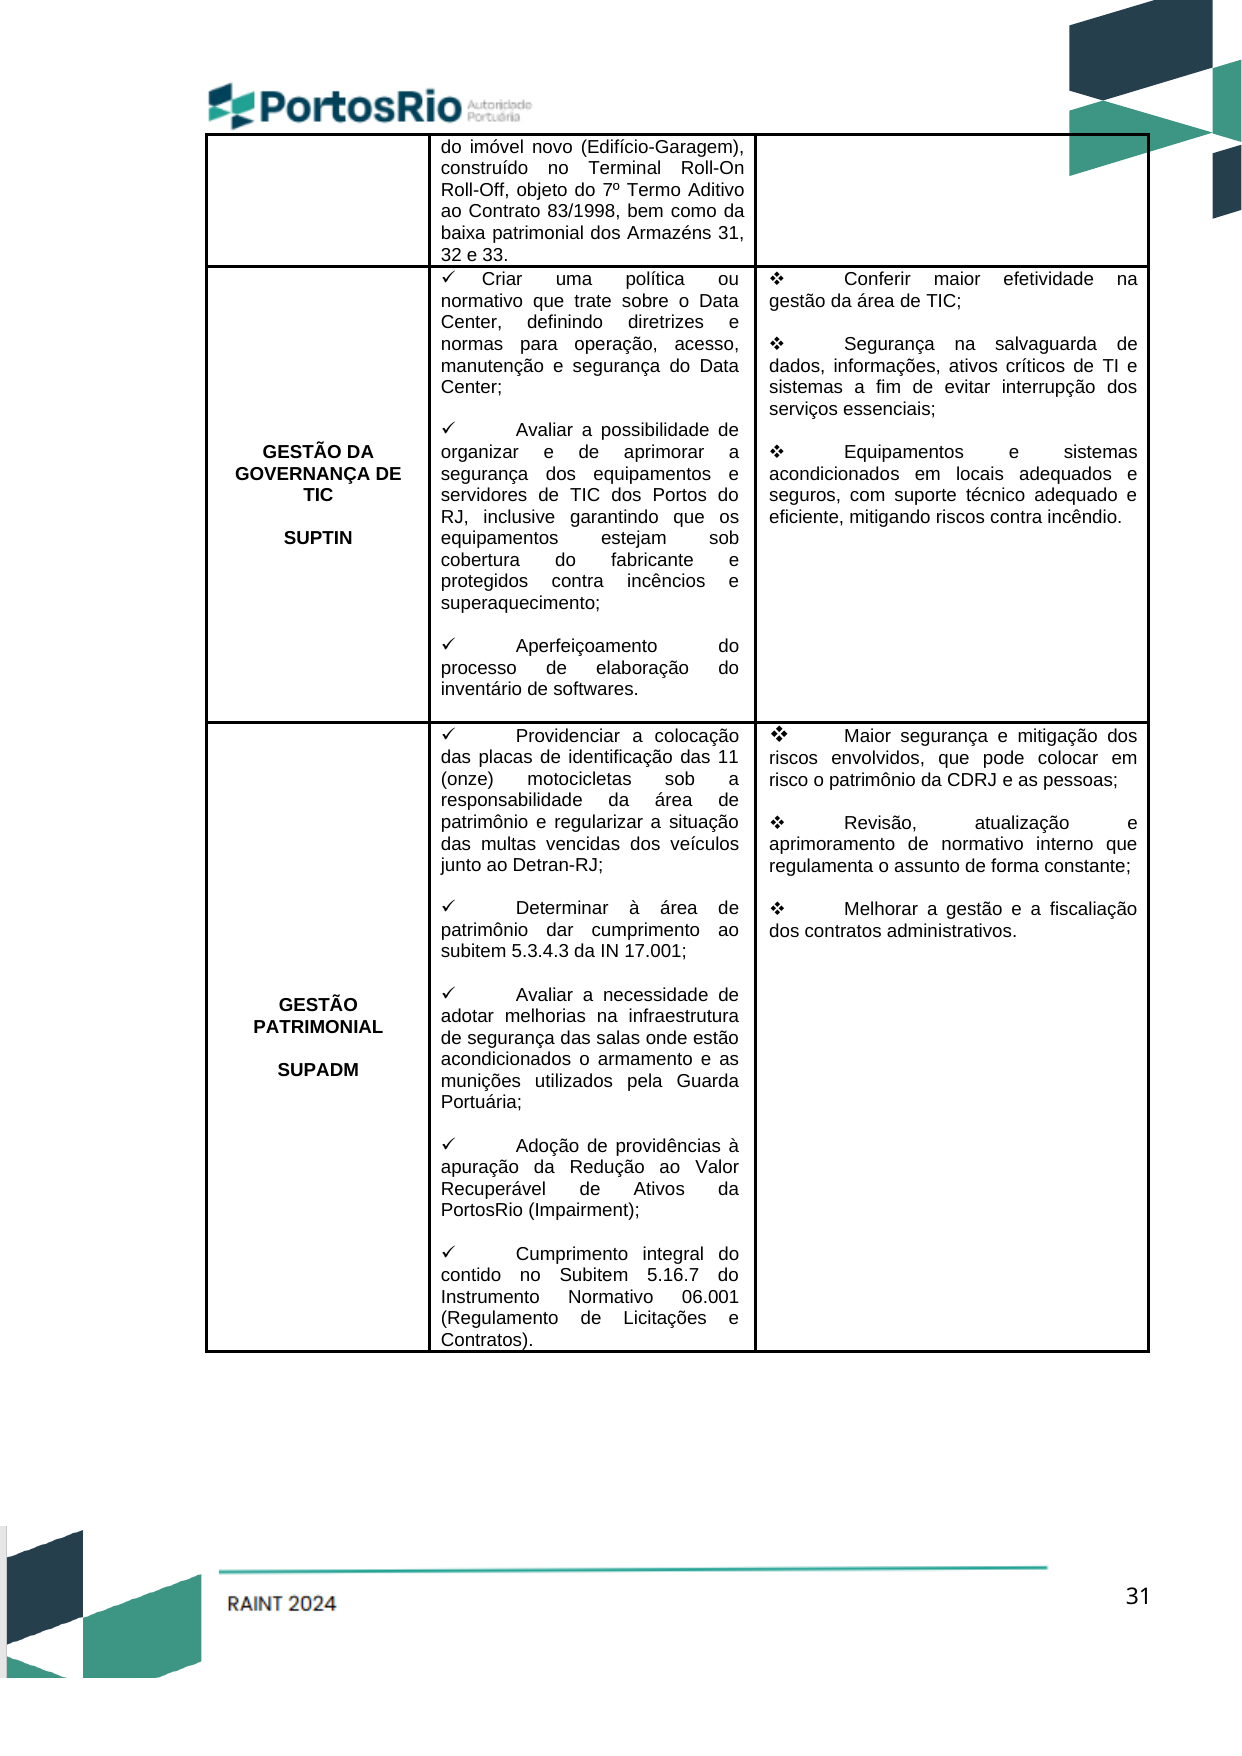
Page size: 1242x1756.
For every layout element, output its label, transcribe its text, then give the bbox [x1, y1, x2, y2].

table_cell Providenciar a colocação das placas de identificação das 11 (onze) motocicletas sob a responsabilidade da área de patrimônio e regularizar a situação das multas vencidas dos veículos junto ao Detran-RJ; Determinar à área de patrimônio dar cumprimento ao subitem 5.3.4.3 da IN 17.001; Avaliar a necessidade de adotar melhorias na infraestrutura de segurança das salas onde estão acondicionados o armamento e as munições utilizados pela Guarda Portuária; Adoção de providências à apuração da Redução ao Valor Recuperável de Ativos da PortosRio (Impairment); Cumprimento integral do contido no Subitem 5.16.7 do Instrumento Normativo 06.001 (Regulamento de Licitações e Contratos). [431, 724, 754, 1350]
table_cell Criar uma política ou normativo que trate sobre o Data Center, definindo diretrizes e normas para operação, acesso, manutenção e segurança do Data Center; Avaliar a possibilidade de organizar e de aprimorar a segurança dos equipamentos e servidores de TIC dos Portos do RJ, inclusive garantindo que os equipamentos estejam sob cobertura do fabricante e protegidos contra incêncios e superaquecimento; Aperfeiçoamento do processo de elaboração do inventário de softwares. [431, 268, 754, 721]
table_cell GESTÃO DA GOVERNANÇA DE TIC SUPTIN [208, 268, 428, 721]
table_cell GESTÃO PATRIMONIAL SUPADM [208, 724, 428, 1350]
table_cell [757, 136, 1147, 265]
table_cell Conferir maior efetividade na gestão da área de TIC; Segurança na salvaguarda de dados, informações, ativos críticos de TI e sistemas a fim de evitar interrupção dos serviços essenciais; Equipamentos e sistemas acondicionados em locais adequados e seguros, com suporte técnico adequado e eficiente, mitigando riscos contra incêndio. [757, 268, 1147, 721]
table_cell [208, 136, 428, 265]
table_cell Maior segurança e mitigação dos riscos envolvidos, que pode colocar em risco o patrimônio da CDRJ e as pessoas; Revisão, atualização e aprimoramento de normativo interno que regulamenta o assunto de forma constante; Melhorar a gestão e a fiscaliação dos contratos administrativos. [757, 724, 1147, 1350]
table_cell do imóvel novo (Edifício-Garagem), construído no Terminal Roll-On Roll-Off, objeto do 7º Termo Aditivo ao Contrato 83/1998, bem como da baixa patrimonial dos Armazéns 31, 32 e 33. [431, 136, 754, 265]
